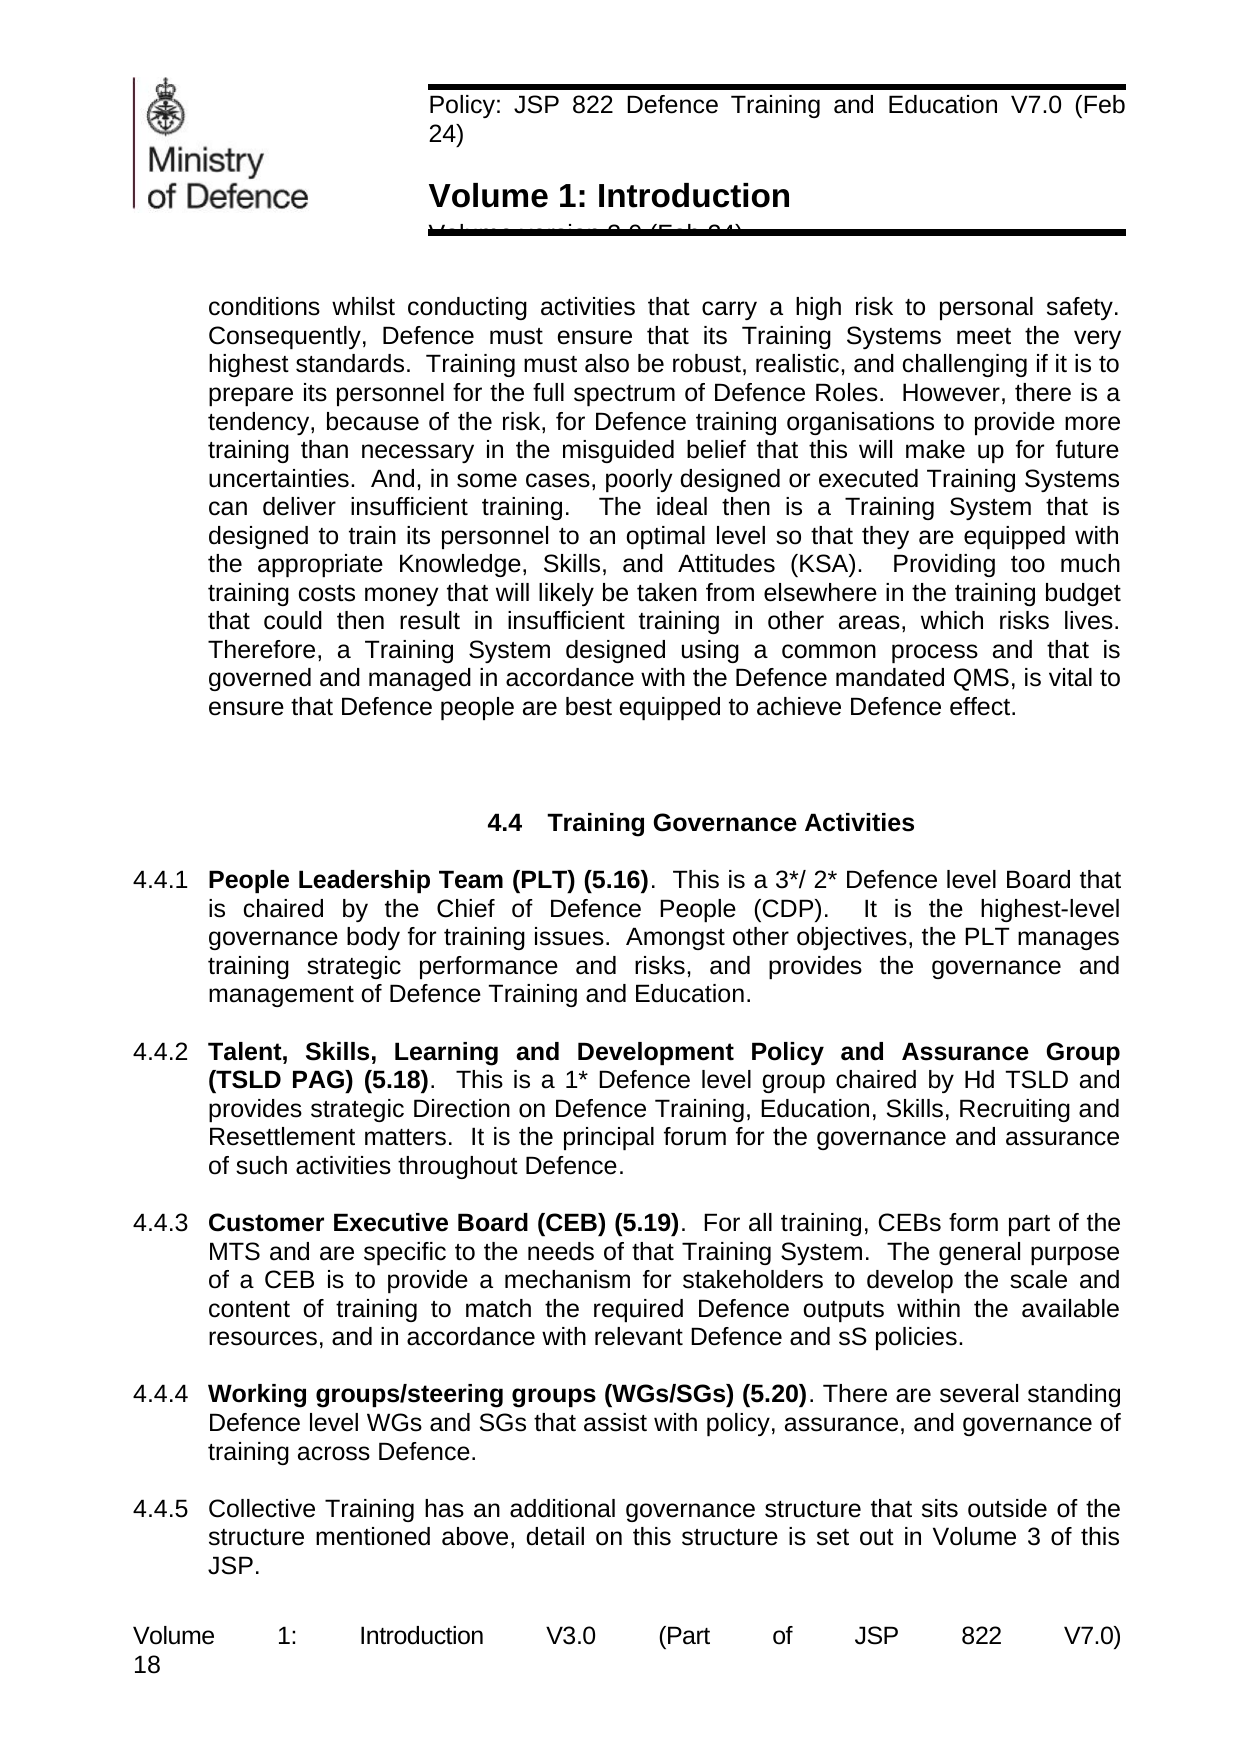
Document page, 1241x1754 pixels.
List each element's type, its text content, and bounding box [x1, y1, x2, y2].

subtitle Customer Executive Board (CEB) (5.19). For all training, CEBs form part of the MTS and are specific to the needs of that Training System. The general purpose of a CEB is to provide a mechanism for stakeholders to develop the scale and content of training to match the required Defence outputs within the available resources, and in accordance with relevant Defence and sS policies. [133, 1209, 1122, 1351]
subtitle conditions whilst conducting activities that carry a high risk to personal safety. Consequently, Defence must ensure that its Training Systems meet the very highest standards. Training must also be robust, realistic, and challenging if it is to prepare its personnel for the full spectrum of Defence Roles. However, there is a tendency, because of the risk, for Defence training organisations to provide more training than necessary in the misguided belief that this will make up for future uncertainties. And, in some cases, poorly designed or executed Training Systems can deliver insufficient training. The ideal then is a Training System that is designed to train its personnel to an optimal level so that they are equipped with the appropriate Knowledge, Skills, and Attitudes (KSA). Providing too much training costs money that will likely be taken from elsewhere in the training budget that could then result in insufficient training in other areas, which risks lives. Therefore, a Training System designed using a common process and that is governed and managed in accordance with the Defence mandated QMS, is vital to ensure that Defence people are best equipped to achieve Defence effect. [133, 293, 1122, 721]
subtitle Talent, Skills, Learning and Development Policy and Assurance Group (TSLD PAG) (5.18). This is a 1* Defence level group chaired by Hd TSLD and provides strategic Direction on Defence Training, Education, Skills, Recruiting and Resettlement matters. It is the principal forum for the governance and assurance of such activities throughout Defence. [133, 1037, 1122, 1180]
subtitle Training Governance Activities [487, 808, 1122, 837]
subtitle People Leadership Team (PLT) (5.16). This is a 3*/ 2* Defence level Board that is chaired by the Chief of Defence People (CDP). It is the highest-level governance body for training issues. Amongst other objectives, the PLT manages training strategic performance and risks, and provides the governance and management of Defence Training and Education. [133, 866, 1122, 1008]
subtitle Collective Training has an additional governance structure that sits outside of the structure mentioned above, detail on this structure is set out in Volume 3 of this JSP. [133, 1494, 1122, 1580]
subtitle Working groups/steering groups (WGs/SGs) (5.20). There are several standing Defence level WGs and SGs that assist with policy, assurance, and governance of training across Defence. [133, 1380, 1122, 1466]
